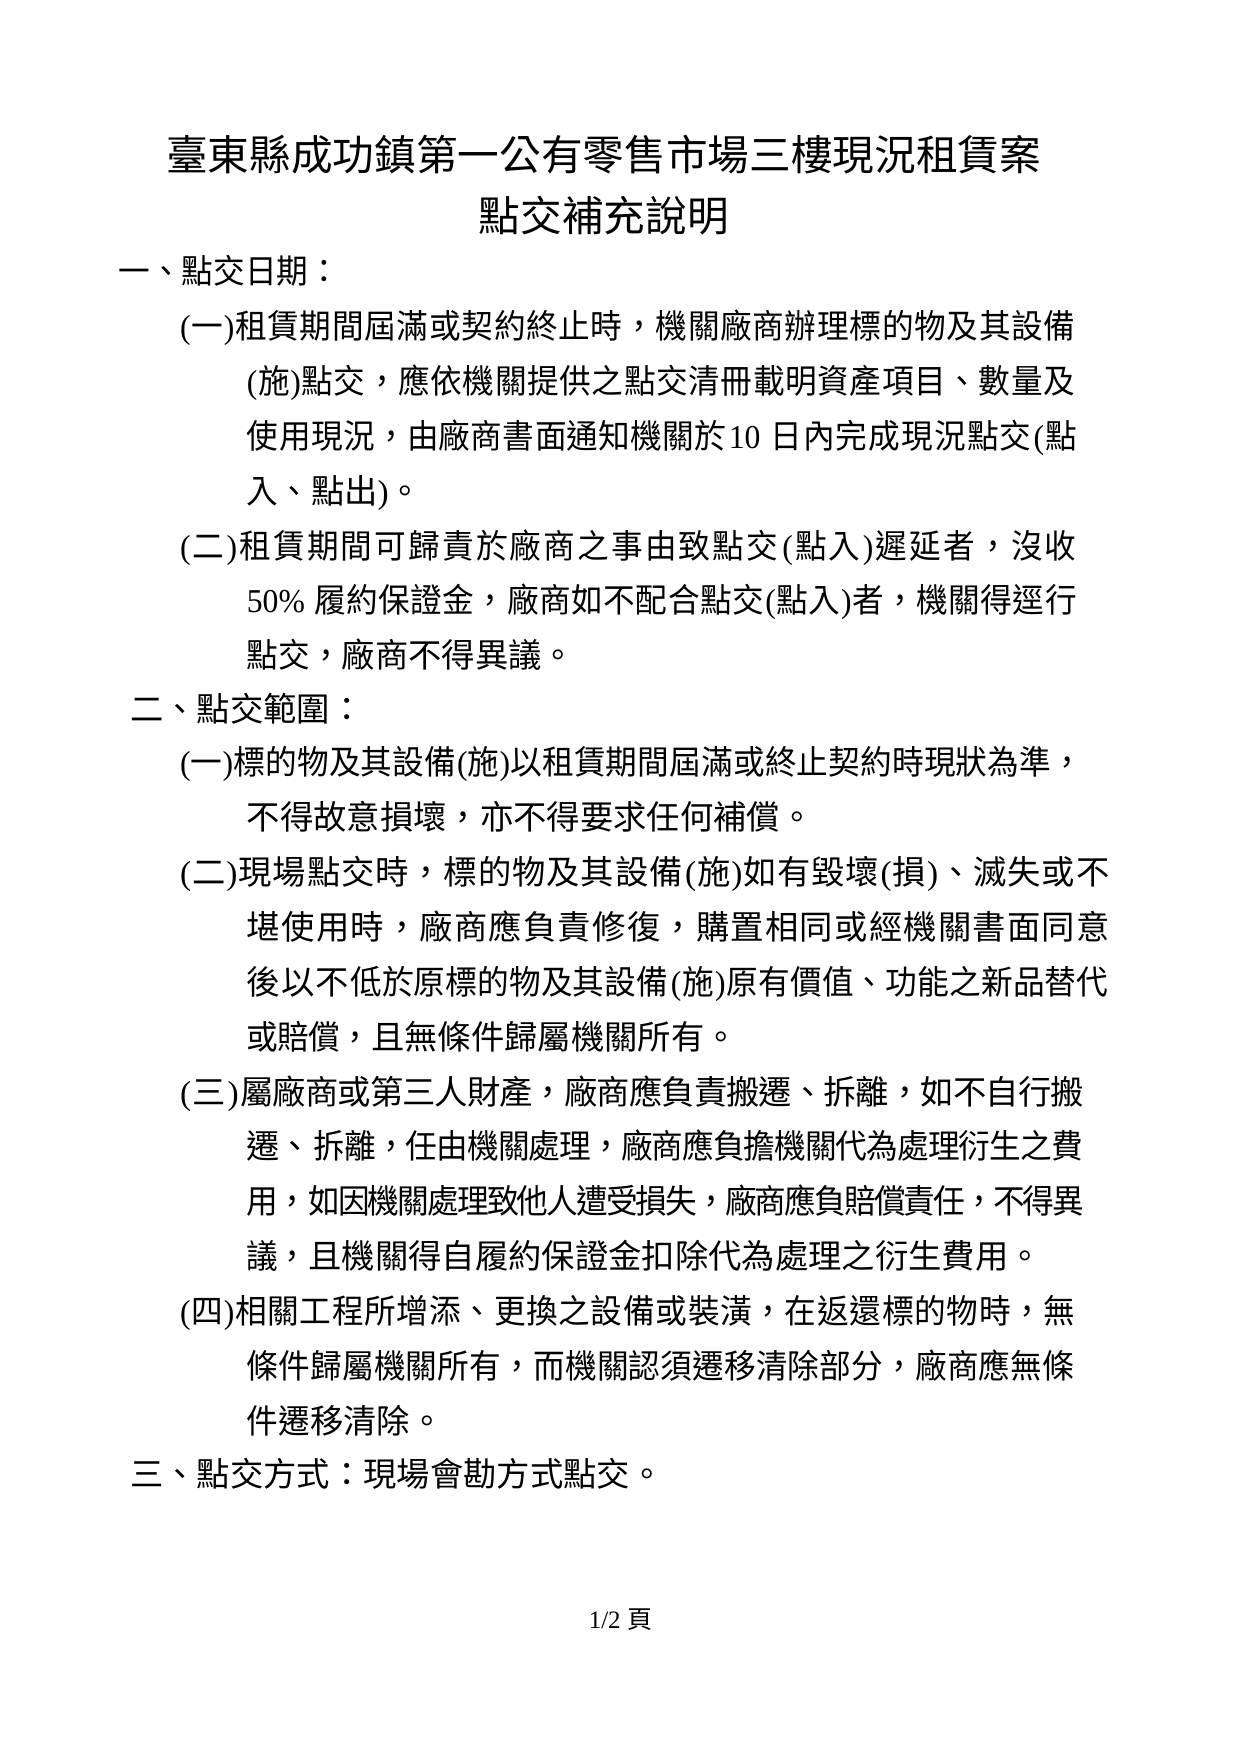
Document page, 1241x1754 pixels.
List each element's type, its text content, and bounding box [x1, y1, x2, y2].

text (一)租賃期間屆滿或契約終止時，機關廠商辦理標的物及其設備 (施)點交，應依機關提供之點交清冊載明資產項目、數量及使用現況，由廠商書面通知機關於10 日內完成現況點交(點入、點出)。 [180, 303, 1077, 513]
text (二)現場點交時，標的物及其設備(施)如有毀壞(損)、滅失或不堪使用時，廠商應負責修復，購置相同或經機關書面同意後以不低於原標的物及其設備(施)原有價值、功能之新品替代或賠償，且無條件歸屬機關所有。 [180, 849, 1110, 1059]
text (四)相關工程所增添、更換之設備或裝潢，在返還標的物時，無條件歸屬機關所有，而機關認須遷移清除部分，廠商應無條件遷移清除。 [180, 1288, 1077, 1443]
text 三、點交方式：現場會勘方式點交。 [130, 1453, 1122, 1495]
text (一)標的物及其設備(施)以租賃期間屆滿或終止契約時現狀為準， 不得故意損壞，亦不得要求任何補償。 [180, 739, 1085, 839]
text 臺東縣成功鎮第一公有零售市場三樓現況租賃案 [134, 122, 1073, 183]
text 一、點交日期： [118, 248, 1075, 293]
text 點交補充說明 [134, 187, 1073, 244]
text (三)屬廠商或第三人財產，廠商應負責搬遷、拆離，如不自行搬遷、拆離，任由機關處理，廠商應負擔機關代為處理衍生之費用，如因機關處理致他人遭受損失，廠商應負賠償責任，不得異議，且機關得自履約保證金扣除代為處理之衍生費用。 [180, 1068, 1085, 1278]
text 二、點交範圍： [130, 687, 1122, 730]
text (二)租賃期間可歸責於廠商之事由致點交(點入)遲延者，沒收 50% 履約保證金，廠商如不配合點交(點入)者，機關得逕行點交，廠商不得異議。 [180, 522, 1077, 678]
